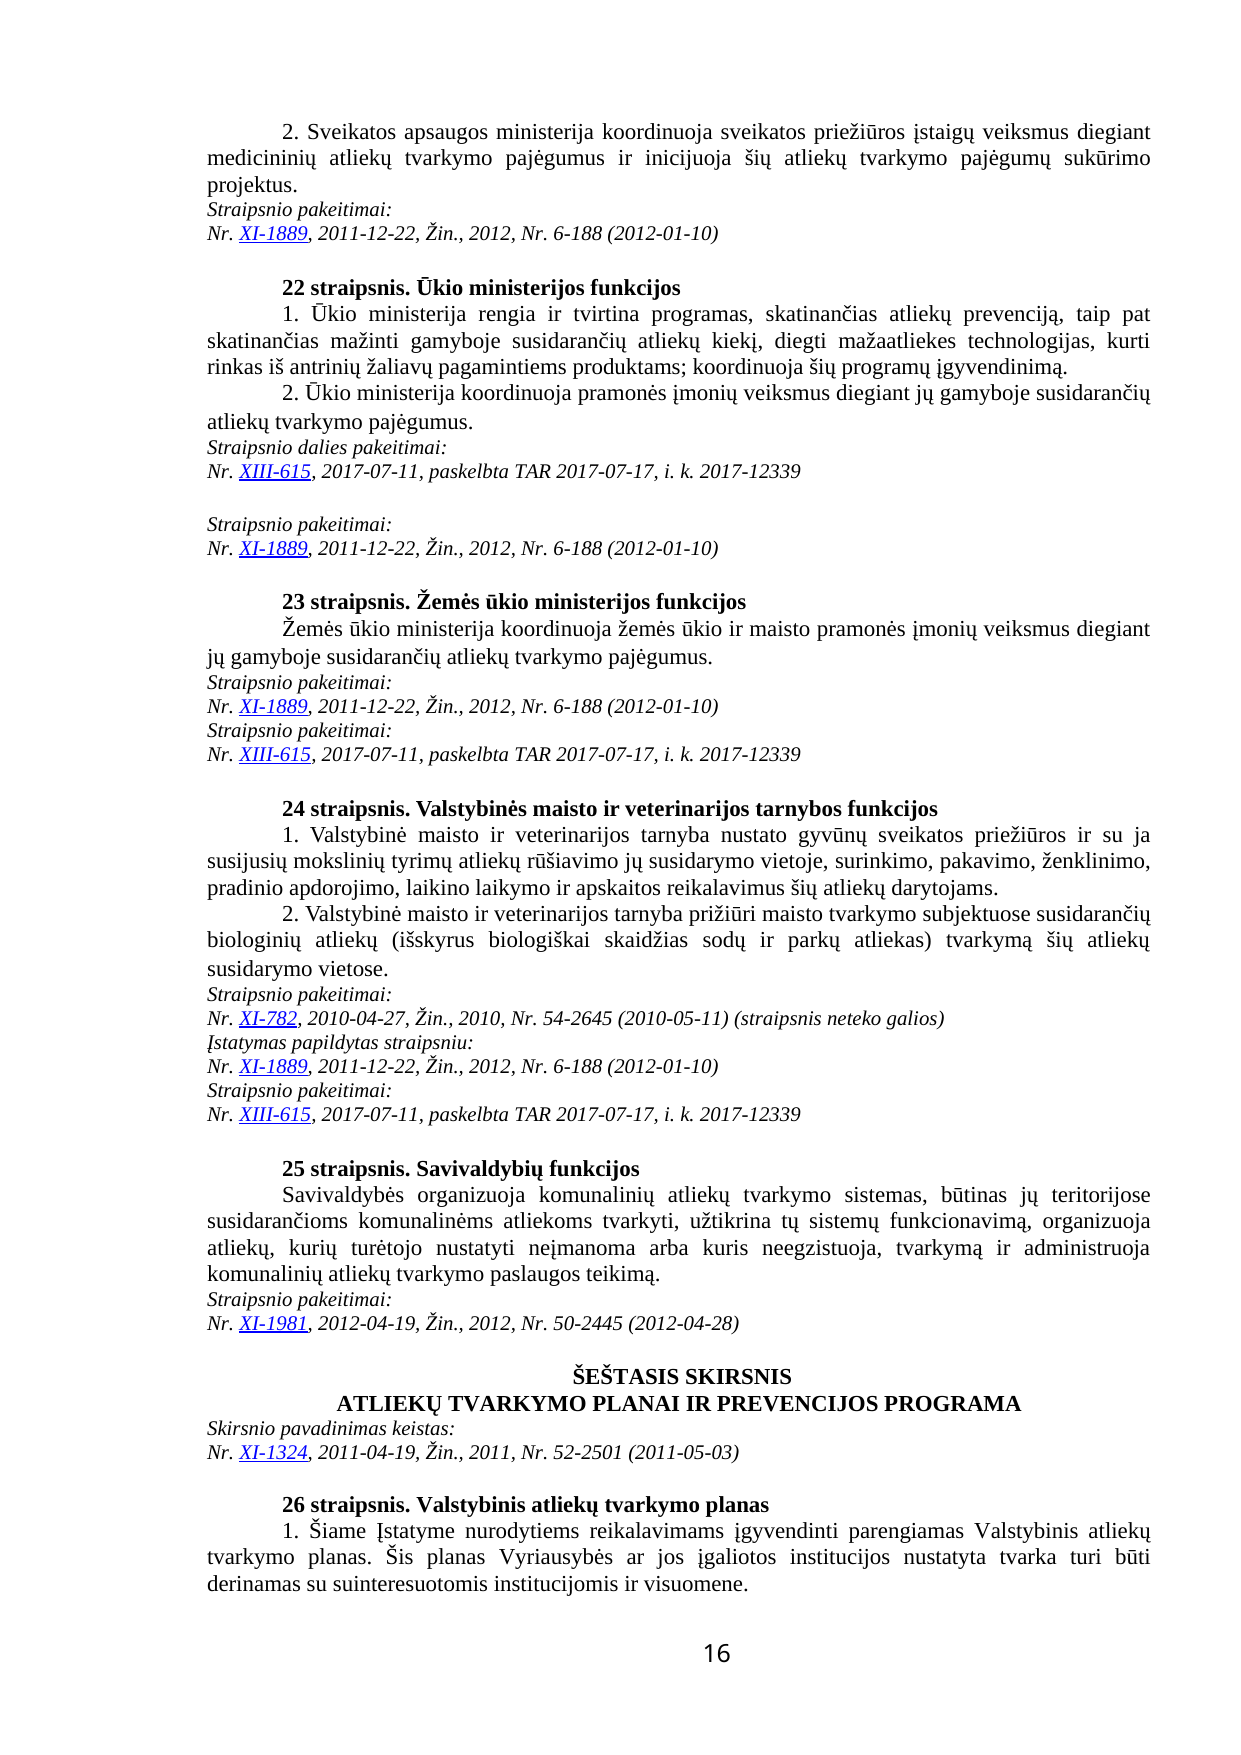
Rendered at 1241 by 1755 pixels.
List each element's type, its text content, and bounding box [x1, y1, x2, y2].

text 25 straipsnis. Savivaldybių funkcijos [207, 1155, 1152, 1181]
text 23 straipsnis. Žemės ūkio ministerijos funkcijos [207, 588, 1152, 615]
text Nr. XI-1981, 2012-04-19, Žin., 2012, Nr. 50-2445 (2012-04-28) [207, 1311, 1152, 1335]
text 24 straipsnis. Valstybinės maisto ir veterinarijos tarnybos funkcijos [207, 795, 1152, 821]
text Straipsnio pakeitimai: [207, 1287, 1152, 1311]
text 22 straipsnis. Ūkio ministerijos funkcijos [207, 274, 1152, 300]
text 1. Šiame Įstatyme nurodytiems reikalavimams įgyvendinti parengiamas Valstybinis atliekų tvarkymo planas. Šis planas Vyriausybės ar jos įgaliotos institucijos nustatyta tvarka turi būti derinamas su suinteresuotomis institucijomis ir visuomene. [207, 1517, 1152, 1596]
text Straipsnio pakeitimai: [207, 670, 1152, 694]
text Nr. XIII-615, 2017-07-11, paskelbta TAR 2017-07-17, i. k. 2017-12339 [207, 1102, 1152, 1126]
text 1. Valstybinė maisto ir veterinarijos tarnyba nustato gyvūnų sveikatos priežiūros ir su ja susijusių mokslinių tyrimų atliekų rūšiavimo jų susidarymo vietoje, surinkimo, pakavimo, ženklinimo, pradinio apdorojimo, laikino laikymo ir apskaitos reikalavimus šių atliekų darytojams. [207, 821, 1152, 900]
text atliekų tvarkymo planai IR PREVENCIJOS PROGRAMA [207, 1390, 1152, 1416]
text Įstatymas papildytas straipsniu: [207, 1030, 1152, 1054]
text Straipsnio pakeitimai: [207, 982, 1152, 1006]
text 2. Ūkio ministerija koordinuoja pramonės įmonių veiksmus diegiant jų gamyboje susidarančių atliekų tvarkymo pajėgumus. [207, 379, 1152, 434]
text 26 straipsnis. Valstybinis atliekų tvarkymo planas [207, 1491, 1152, 1517]
subtitle Šeštasis skirsnis [207, 1363, 1152, 1390]
text 1. Ūkio ministerija rengia ir tvirtina programas, skatinančias atliekų prevenciją, taip pat skatinančias mažinti gamyboje susidarančių atliekų kiekį, diegti mažaatliekes technologijas, kurti rinkas iš antrinių žaliavų pagamintiems produktams; koordinuoja šių programų įgyvendinimą. [207, 300, 1152, 379]
text Nr. XI-1889, 2011-12-22, Žin., 2012, Nr. 6-188 (2012-01-10) [207, 1054, 1152, 1078]
text Straipsnio pakeitimai: [207, 718, 1152, 742]
text Straipsnio pakeitimai: [207, 511, 1152, 536]
text Savivaldybės organizuoja komunalinių atliekų tvarkymo sistemas, būtinas jų teritorijose susidarančioms komunalinėms atliekoms tvarkyti, užtikrina tų sistemų funkcionavimą, organizuoja atliekų, kurių turėtojo nustatyti neįmanoma arba kuris neegzistuoja, tvarkymą ir administruoja komunalinių atliekų tvarkymo paslaugos teikimą. [207, 1181, 1152, 1287]
text Straipsnio pakeitimai: [207, 197, 1152, 221]
text Nr. XIII-615, 2017-07-11, paskelbta TAR 2017-07-17, i. k. 2017-12339 [207, 742, 1152, 766]
text Nr. XI-1889, 2011-12-22, Žin., 2012, Nr. 6-188 (2012-01-10) [207, 536, 1152, 559]
text 2. Sveikatos apsaugos ministerija koordinuoja sveikatos priežiūros įstaigų veiksmus diegiant medicininių atliekų tvarkymo pajėgumus ir inicijuoja šių atliekų tvarkymo pajėgumų sukūrimo projektus. [207, 118, 1152, 197]
text Skirsnio pavadinimas keistas: [207, 1416, 1152, 1440]
text Žemės ūkio ministerija koordinuoja žemės ūkio ir maisto pramonės įmonių veiksmus diegiant jų gamyboje susidarančių atliekų tvarkymo pajėgumus. [207, 615, 1152, 670]
text Nr. XI-1324, 2011-04-19, Žin., 2011, Nr. 52-2501 (2011-05-03) [207, 1440, 1152, 1464]
text Nr. XI-782, 2010-04-27, Žin., 2010, Nr. 54-2645 (2010-05-11) (straipsnis neteko galios) [207, 1006, 1152, 1030]
text 2. Valstybinė maisto ir veterinarijos tarnyba prižiūri maisto tvarkymo subjektuose susidarančių biologinių atliekų (išskyrus biologiškai skaidžias sodų ir parkų atliekas) tvarkymą šių atliekų susidarymo vietose. [207, 900, 1152, 982]
text Nr. XIII-615, 2017-07-11, paskelbta TAR 2017-07-17, i. k. 2017-12339 [207, 459, 1152, 483]
text Nr. XI-1889, 2011-12-22, Žin., 2012, Nr. 6-188 (2012-01-10) [207, 221, 1152, 245]
text Straipsnio dalies pakeitimai: [207, 434, 1152, 459]
text Straipsnio pakeitimai: [207, 1078, 1152, 1102]
text Nr. XI-1889, 2011-12-22, Žin., 2012, Nr. 6-188 (2012-01-10) [207, 694, 1152, 718]
